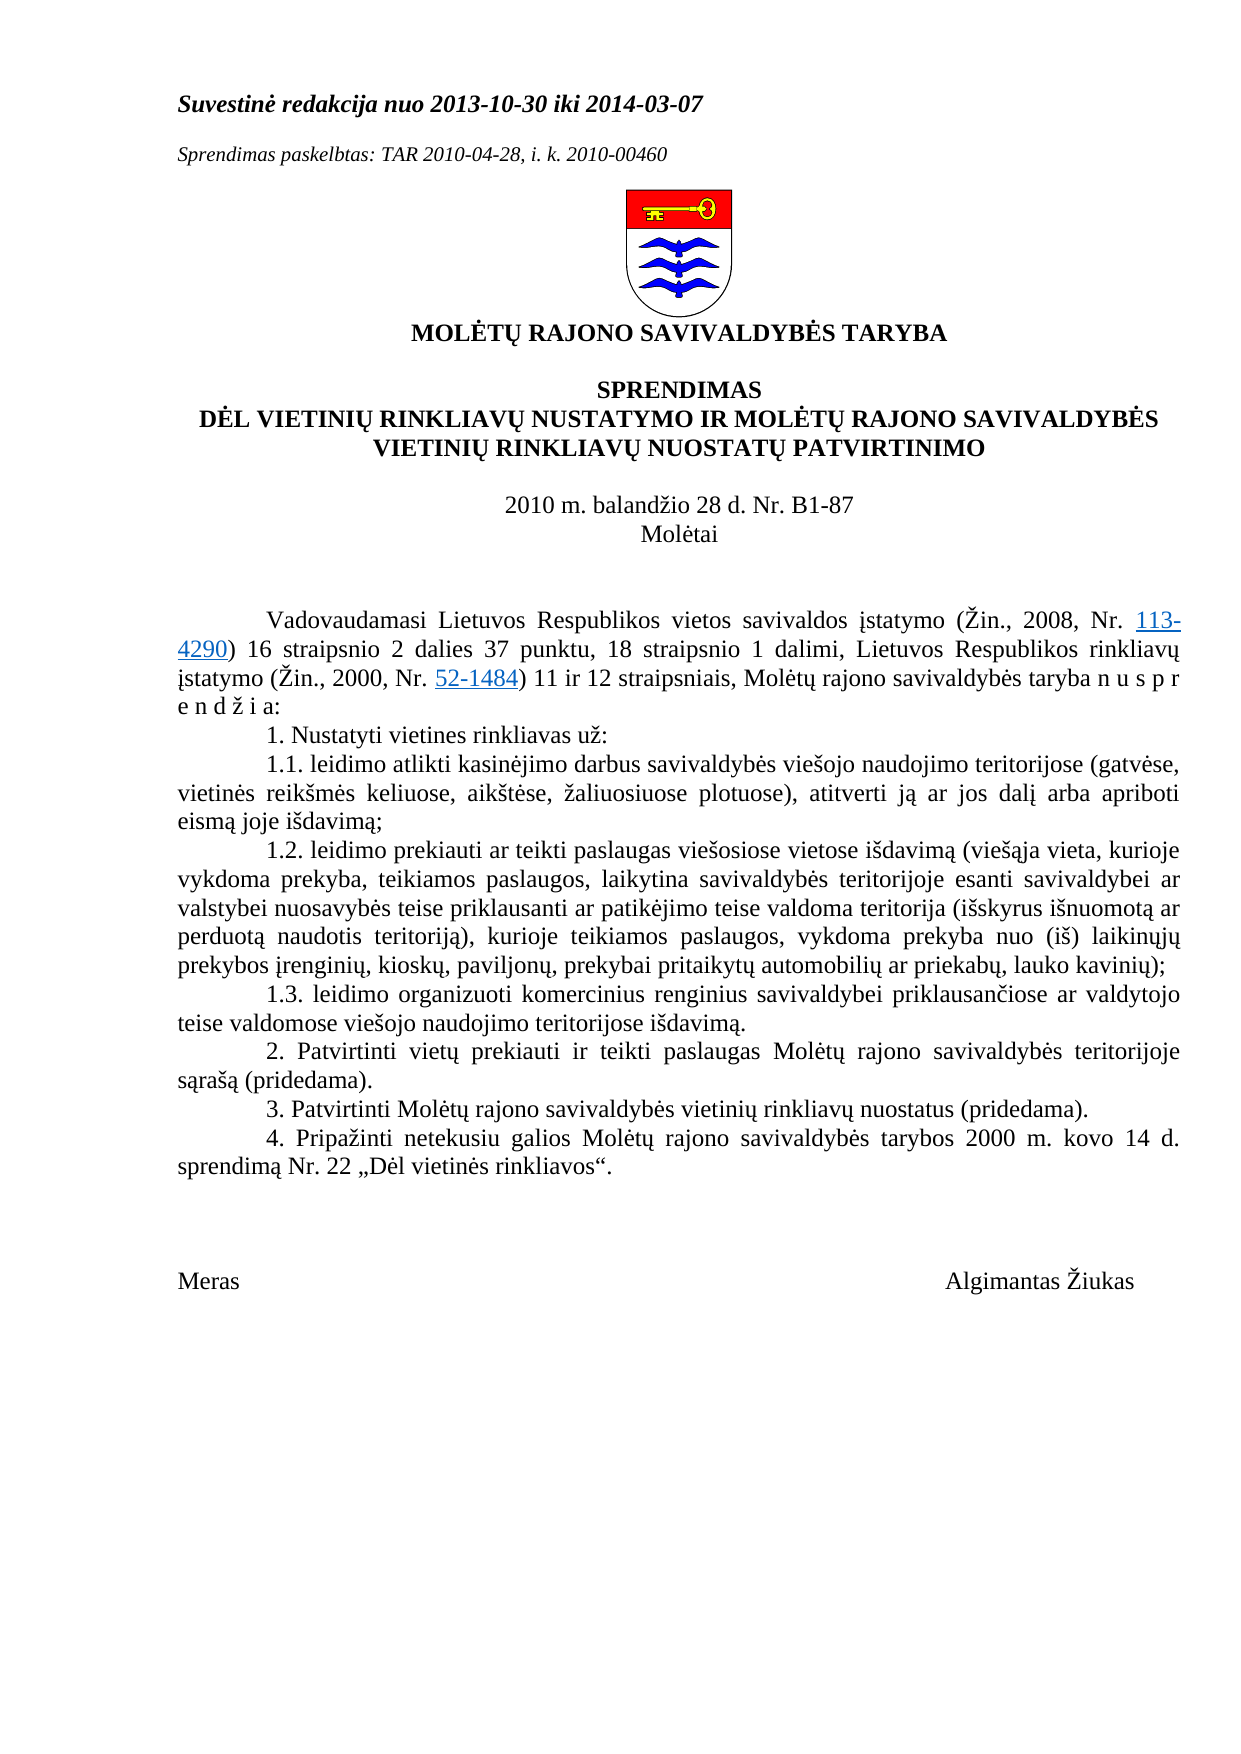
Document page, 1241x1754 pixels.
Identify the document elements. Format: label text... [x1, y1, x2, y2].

text 4. Pripažinti netekusiu galios Molėtų rajono savivaldybės tarybos 2000 m. kovo 14 d. sprendimą Nr. 22 „Dėl vietinės rinkliavos“. [177, 1123, 1181, 1180]
text 2010 m. balandžio 28 d. Nr. B1-87 [177, 490, 1181, 519]
text DĖL VIETINIŲ RINKLIAVŲ NUSTATYMO IR MOLĖTŲ RAJONO SAVIVALDYBĖS VIETINIŲ RINKLIAVŲ NUOSTATŲ PATVIRTINIMO [177, 404, 1181, 461]
text SPRENDIMAS [177, 375, 1181, 404]
text Sprendimas paskelbtas: TAR 2010-04-28, i. k. 2010-00460 [177, 141, 1181, 166]
text 1.2. leidimo prekiauti ar teikti paslaugas viešosiose vietose išdavimą (viešąja vieta, kurioje vykdoma prekyba, teikiamos paslaugos, laikytina savivaldybės teritorijoje esanti savivaldybei ar valstybei nuosavybės teise priklausanti ar patikėjimo teise valdoma teritorija (išskyrus išnuomotą ar perduotą naudotis teritoriją), kurioje teikiamos paslaugos, vykdoma prekyba nuo (iš) laikinųjų prekybos įrenginių, kioskų, paviljonų, prekybai pritaikytų automobilių ar priekabų, lauko kavinių); [177, 835, 1181, 979]
text Suvestinė redakcija nuo 2013-10-30 iki 2014-03-07 [177, 89, 1181, 117]
text 1. Nustatyti vietines rinkliavas už: [266, 720, 1181, 749]
text MOLĖTŲ RAJONO SAVIVALDYBĖS TARYBA [177, 318, 1181, 346]
text Molėtai [177, 519, 1181, 548]
text 1.1. leidimo atlikti kasinėjimo darbus savivaldybės viešojo naudojimo teritorijose (gatvėse, vietinės reikšmės keliuose, aikštėse, žaliuosiuose plotuose), atitverti ją ar jos dalį arba apriboti eismą joje išdavimą; [177, 749, 1181, 835]
text Vadovaudamasi Lietuvos Respublikos vietos savivaldos įstatymo (Žin., 2008, Nr. 113-4290) 16 straipsnio 2 dalies 37 punktu, 18 straipsnio 1 dalimi, Lietuvos Respublikos rinkliavų įstatymo (Žin., 2000, Nr. 52-1484) 11 ir 12 straipsniais, Molėtų rajono savivaldybės taryba n u s p r e n d ž i a: [177, 605, 1181, 720]
text 1.3. leidimo organizuoti komercinius renginius savivaldybei priklausančiose ar valdytojo teise valdomose viešojo naudojimo teritorijose išdavimą. [177, 979, 1181, 1036]
text 3. Patvirtinti Molėtų rajono savivaldybės vietinių rinkliavų nuostatus (pridedama). [177, 1094, 1181, 1123]
text 2. Patvirtinti vietų prekiauti ir teikti paslaugas Molėtų rajono savivaldybės teritorijoje sąrašą (pridedama). [177, 1036, 1181, 1094]
text Meras Algimantas Žiukas [177, 1266, 1181, 1295]
